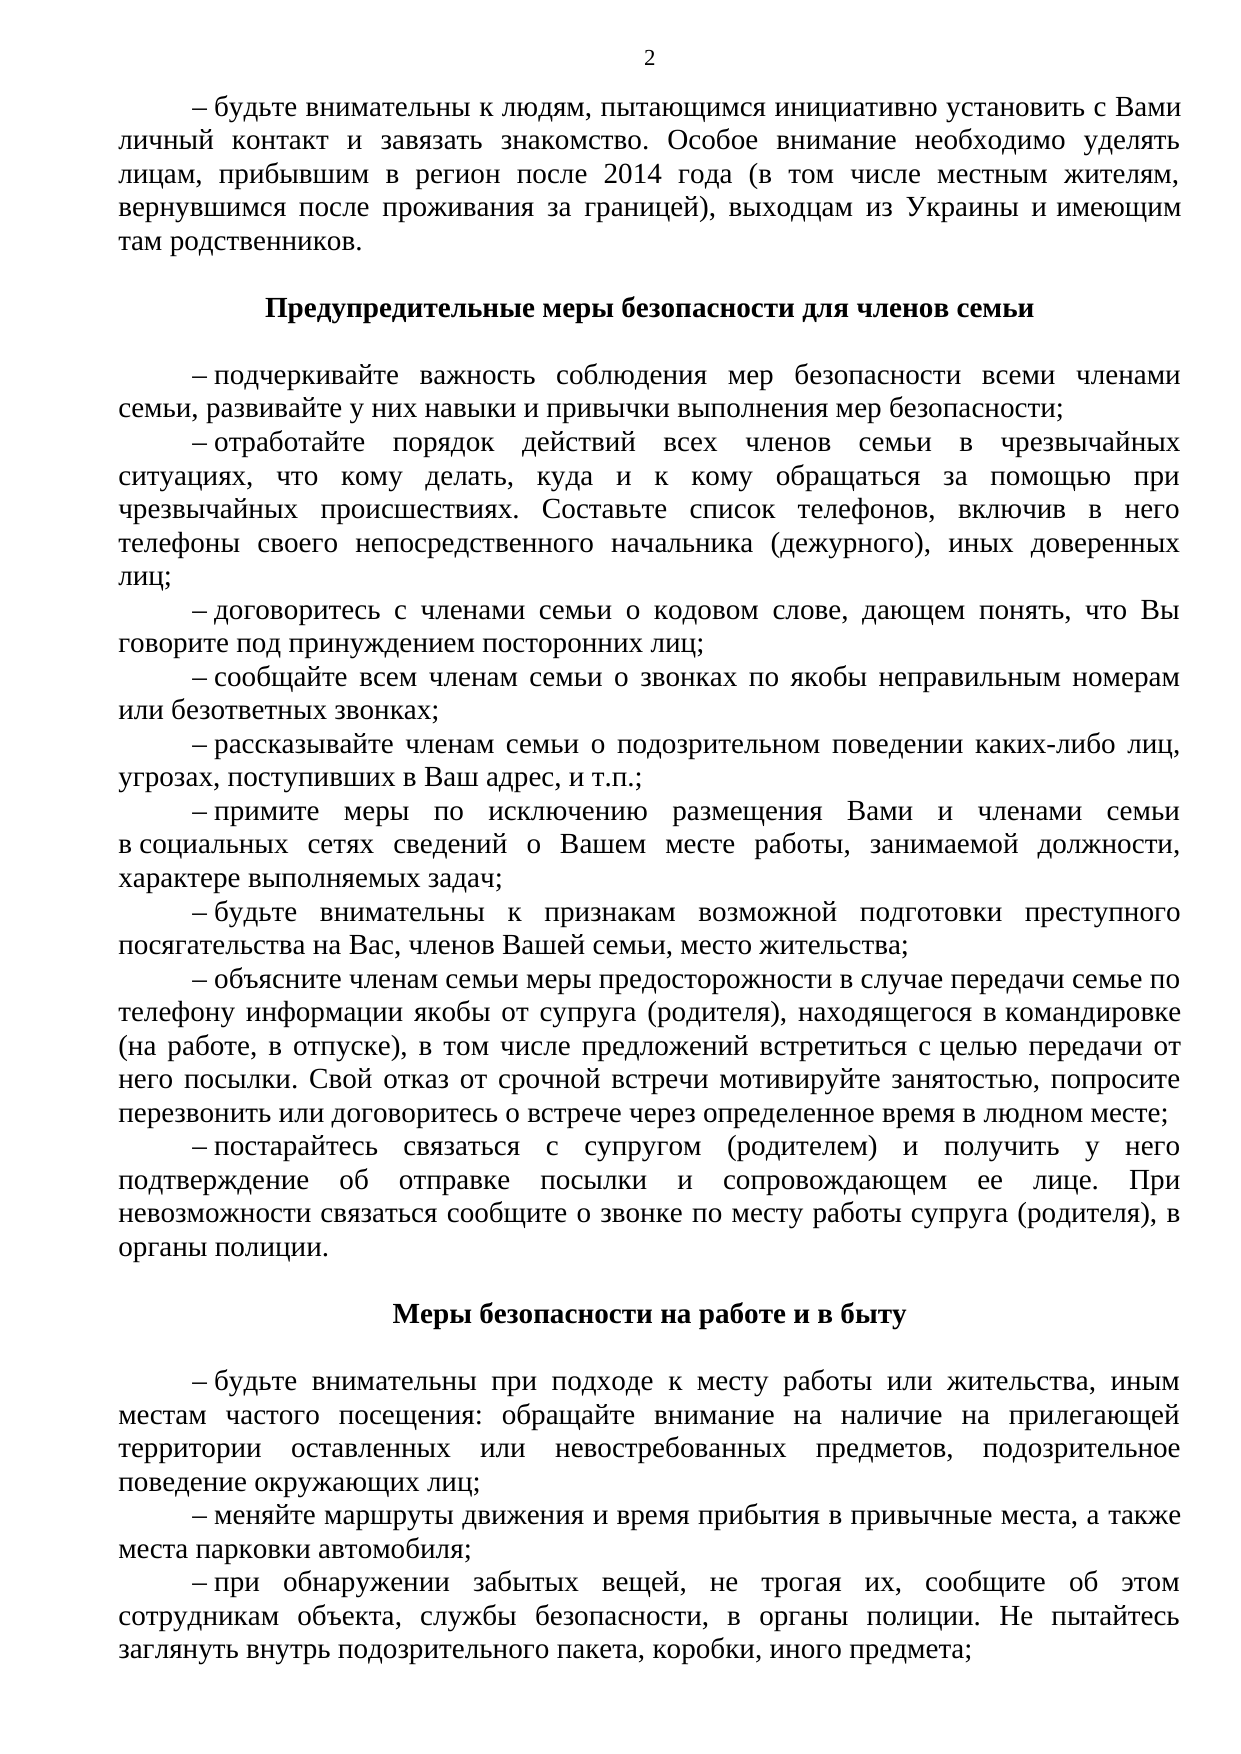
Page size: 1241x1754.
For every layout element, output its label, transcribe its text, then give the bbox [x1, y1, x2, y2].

text Меры безопасности на работе и в быту [118, 1296, 1181, 1330]
text – примите меры по исключению размещения Вами и членами семьи в социальных сетях сведений о Вашем месте работы, занимаемой должности, характере выполняемых задач; [118, 793, 1181, 894]
text – сообщайте всем членам семьи о звонках по якобы неправильным номерам или безответных звонках; [118, 659, 1181, 726]
text – меняйте маршруты движения и время прибытия в привычные места, а также места парковки автомобиля; [118, 1497, 1181, 1564]
text – при обнаружении забытых вещей, не трогая их, сообщите об этом сотрудникам объекта, службы безопасности, в органы полиции. Не пытайтесь заглянуть внутрь подозрительного пакета, коробки, иного предмета; [118, 1564, 1181, 1665]
text – будьте внимательны к людям, пытающимся инициативно установить с Вами личный контакт и завязать знакомство. Особое внимание необходимо уделять лицам, прибывшим в регион после 2014 года (в том числе местным жителям, вернувшимся после проживания за границей), выходцам из Украины и имеющим там родственников. [118, 89, 1181, 256]
text – отработайте порядок действий всех членов семьи в чрезвычайных ситуациях, что кому делать, куда и к кому обращаться за помощью при чрезвычайных происшествиях. Составьте список телефонов, включив в него телефоны своего непосредственного начальника (дежурного), иных доверенных лиц; [118, 424, 1181, 592]
text – будьте внимательны при подходе к месту работы или жительства, иным местам частого посещения: обращайте внимание на наличие на прилегающей территории оставленных или невостребованных предметов, подозрительное поведение окружающих лиц; [118, 1363, 1181, 1497]
text – подчеркивайте важность соблюдения мер безопасности всеми членами семьи, развивайте у них навыки и привычки выполнения мер безопасности; [118, 357, 1181, 424]
text Предупредительные меры безопасности для членов семьи [118, 290, 1181, 323]
text – будьте внимательны к признакам возможной подготовки преступного посягательства на Вас, членов Вашей семьи, место жительства; [118, 894, 1181, 961]
text – рассказывайте членам семьи о подозрительном поведении каких-либо лиц, угрозах, поступивших в Ваш адрес, и т.п.; [118, 726, 1181, 793]
text – объясните членам семьи меры предосторожности в случае передачи семье по телефону информации якобы от супруга (родителя), находящегося в командировке (на работе, в отпуске), в том числе предложений встретиться с целью передачи от него посылки. Свой отказ от срочной встречи мотивируйте занятостью, попросите перезвонить или договоритесь о встрече через определенное время в людном месте; [118, 961, 1181, 1128]
text – постарайтесь связаться с супругом (родителем) и получить у него подтверждение об отправке посылки и сопровождающем ее лице. При невозможности связаться сообщите о звонке по месту работы супруга (родителя), в органы полиции. [118, 1128, 1181, 1263]
text – договоритесь с членами семьи о кодовом слове, дающем понять, что Вы говорите под принуждением посторонних лиц; [118, 592, 1181, 659]
